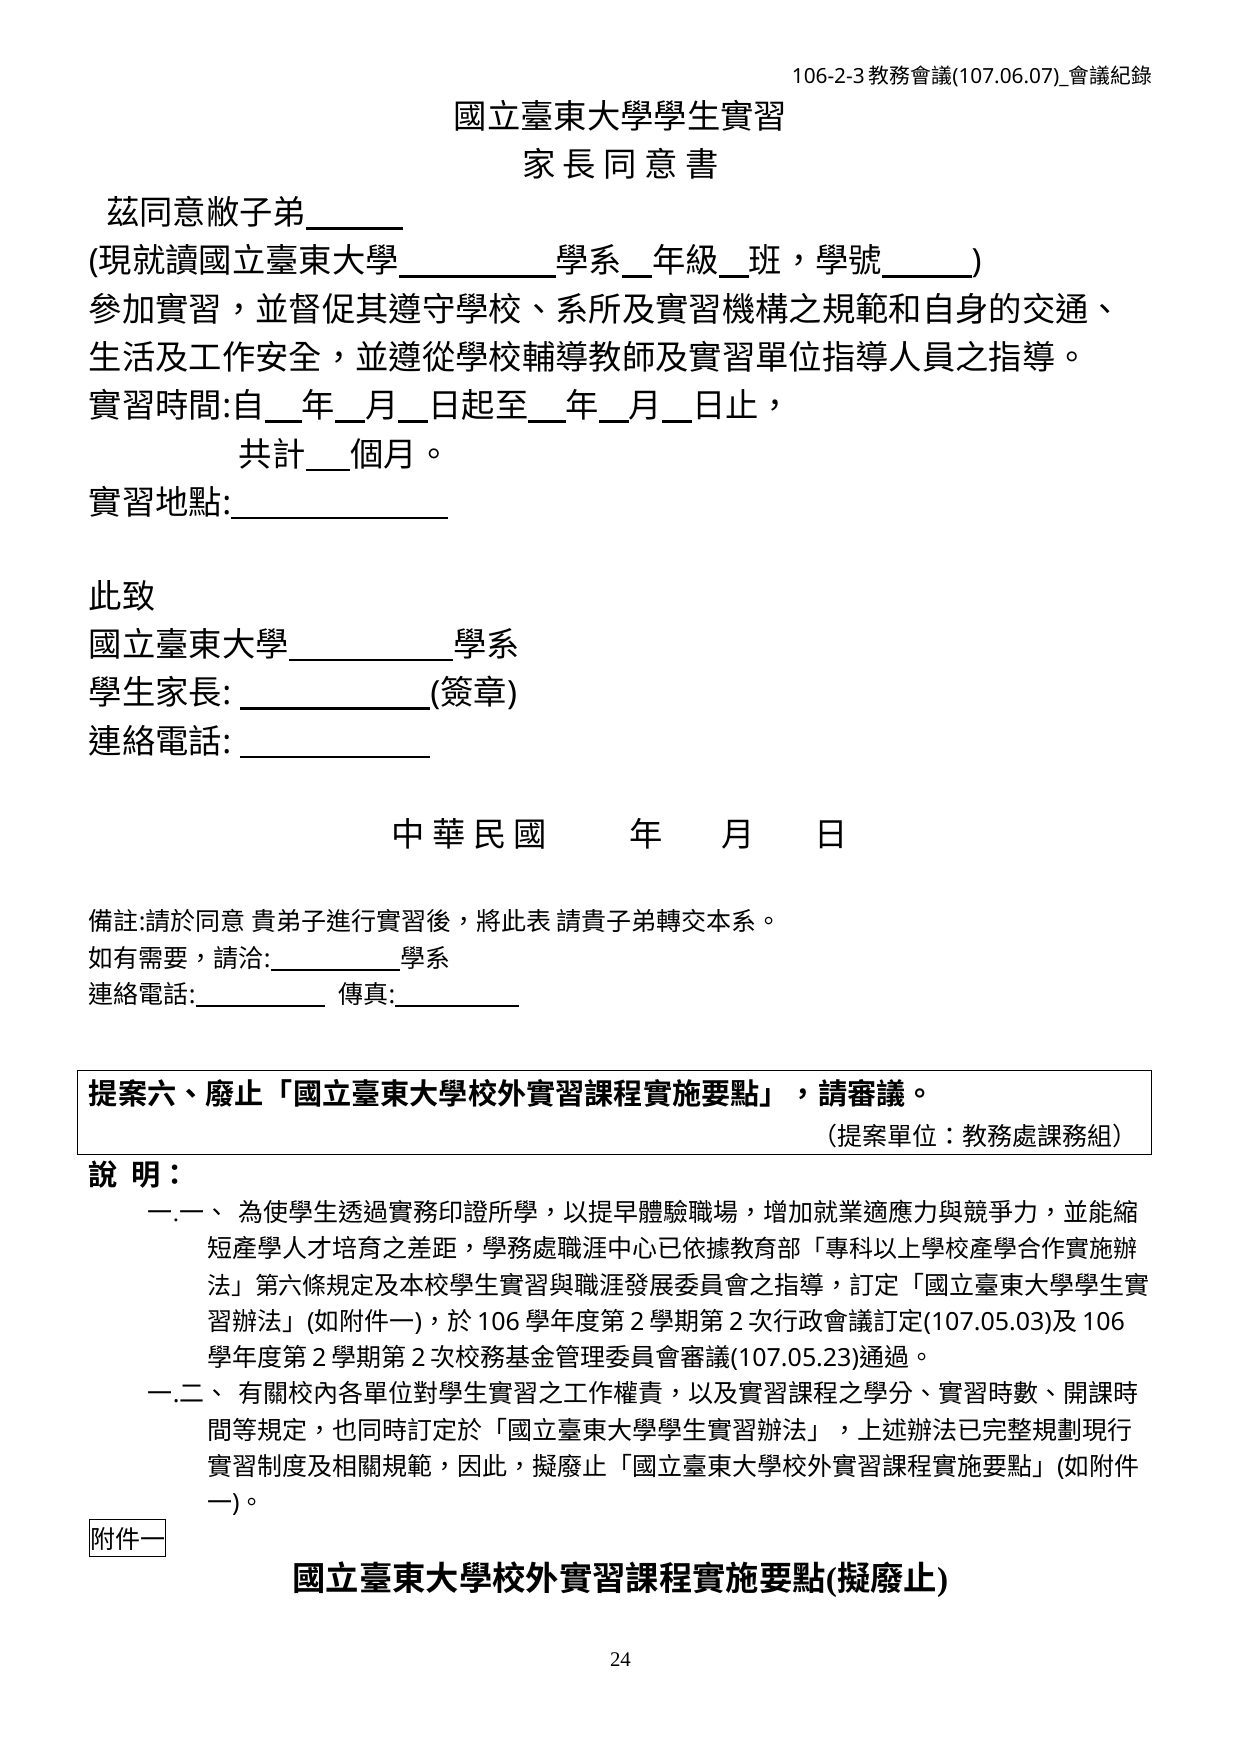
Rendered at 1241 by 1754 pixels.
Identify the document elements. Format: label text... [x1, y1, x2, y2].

text 國立臺東大學校外實習課程實施要點(擬廢止) [89, 1557, 1152, 1599]
text 學生家長: (簽章) [89, 666, 1152, 714]
text 實習時間:自 年 月 日起至 年 月 日止， [89, 379, 1152, 427]
text 實習地點: [89, 476, 1152, 524]
text 家 長 同 意 書 [89, 138, 1152, 186]
list 有關校內各單位對學生實習之工作權責，以及實習課程之學分、實習時數、開課時間等規定，也同時訂定於「國立臺東大學學生實習辦法」，上述辦法已完整規劃現行實習制度及相關規範，因此，擬廢止「國立臺東大學校外實習課程實施要點」(如附件一)。 [148, 1374, 1152, 1519]
text 茲同意敝子弟 [89, 186, 1152, 234]
table_header 提案六、廢止「國立臺東大學校外實習課程實施要點」，請審議。 （提案單位：教務處課務組） [78, 1071, 1151, 1154]
text 連絡電話: [89, 714, 1152, 763]
text 國立臺東大學學生實習 [89, 89, 1152, 138]
text 共計 個月。 [239, 427, 1152, 476]
list 為使學生透過實務印證所學，以提早體驗職場，增加就業適應力與競爭力，並能縮短產學人才培育之差距，學務處職涯中心已依據教育部「專科以上學校產學合作實施辦法」第六條規定及本校學生實習與職涯發展委員會之指導，訂定「國立臺東大學學生實習辦法」(如附件一)，於106學年度第2學期第2次行政會議訂定(107.05.03)及106學年度第2學期第2次校務基金管理委員會審議(107.05.23)通過。 [148, 1193, 1152, 1374]
text 中 華 民 國 年 月 日 [89, 808, 1152, 856]
text [166, 1519, 1152, 1557]
text 此致 [89, 569, 1152, 618]
text 參加實習，並督促其遵守學校、系所及實習機構之規範和自身的交通、生活及工作安全，並遵從學校輔導教師及實習單位指導人員之指導。 [89, 282, 1152, 379]
text 如有需要，請洽: 學系 [89, 938, 1152, 974]
text 備註:請於同意 貴弟子進行實習後，將此表 請貴子弟轉交本系。 [89, 902, 1152, 938]
text 連絡電話: 傳真: [89, 974, 1152, 1011]
text (現就讀國立臺東大學 學系 年級 班，學號 ) [89, 234, 1152, 282]
text 附件一 [90, 1520, 165, 1556]
text 說 明： [89, 1155, 1152, 1193]
text 國立臺東大學 學系 [89, 618, 1152, 666]
